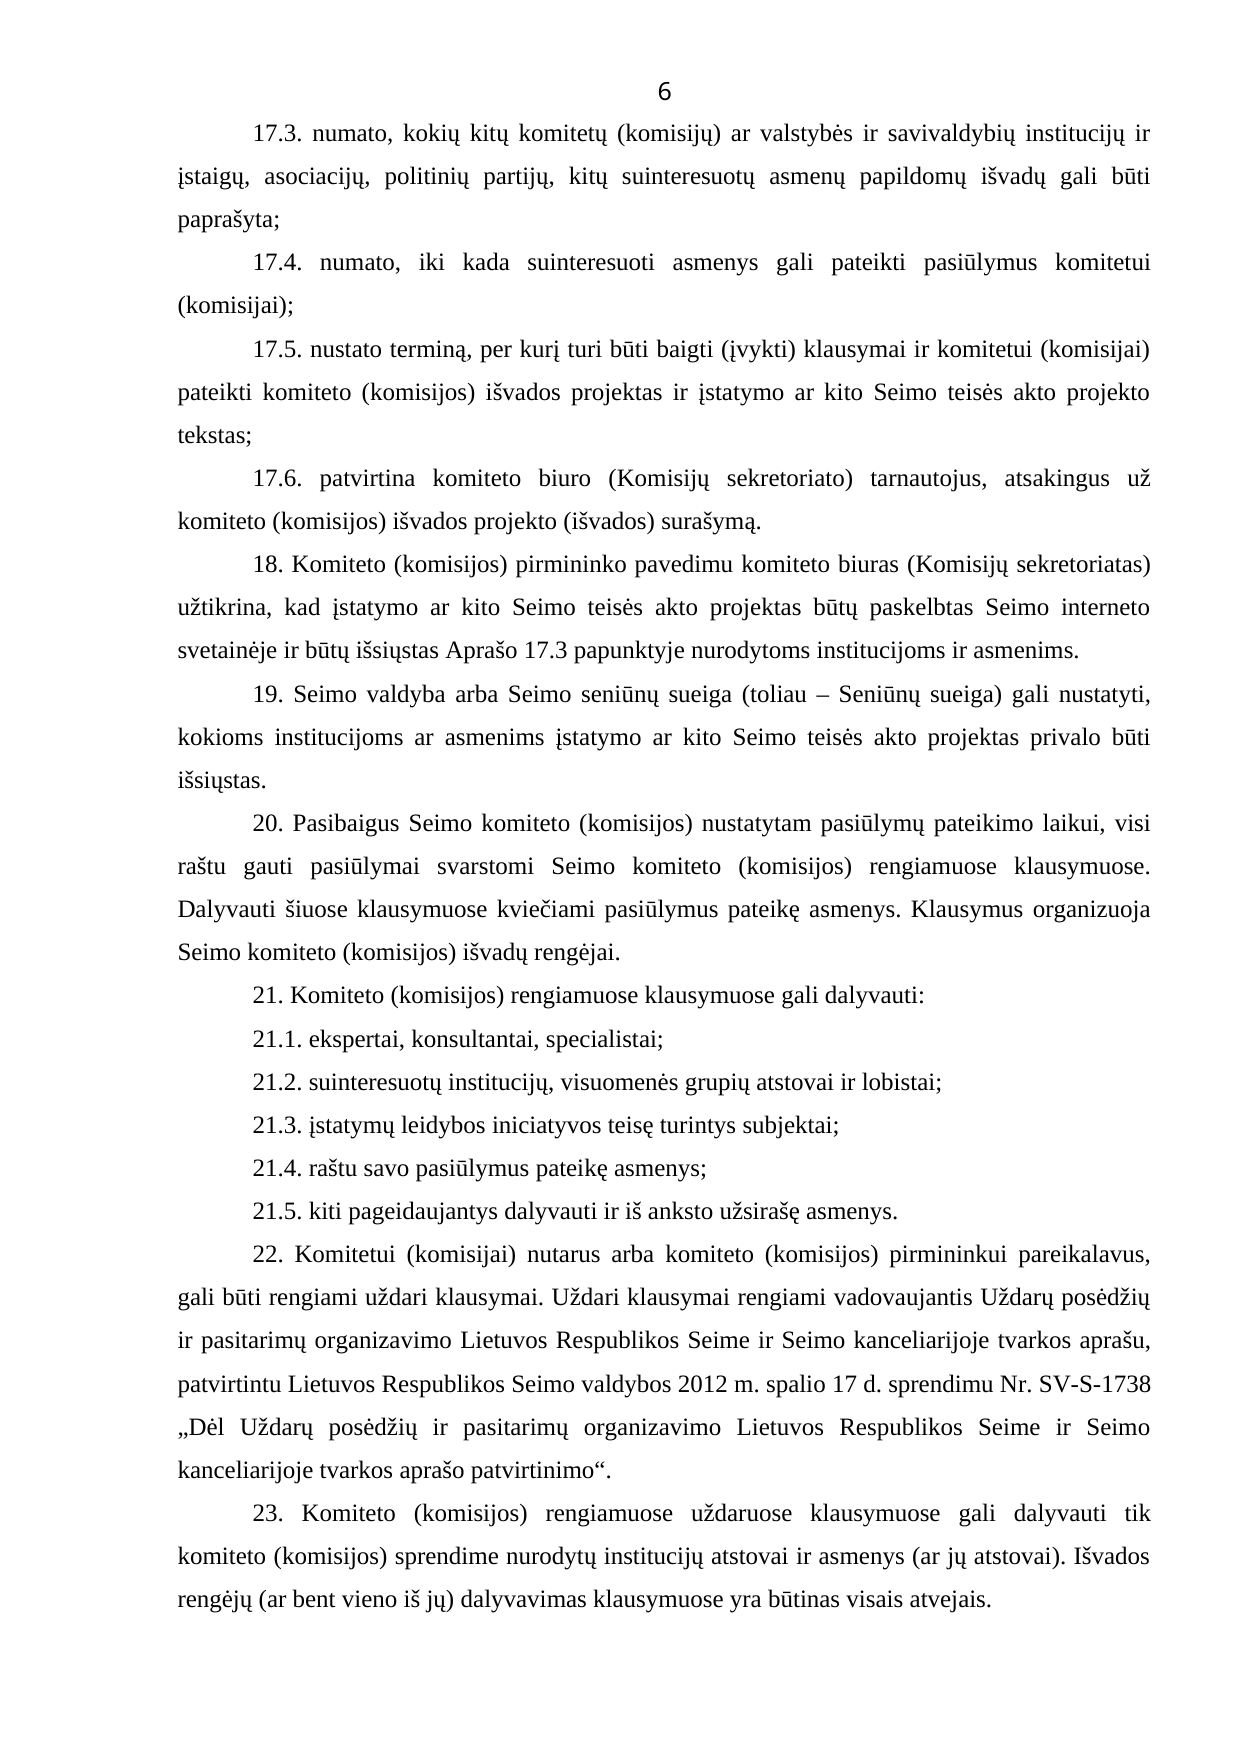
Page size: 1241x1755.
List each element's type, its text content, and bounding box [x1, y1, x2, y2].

text 20. Pasibaigus Seimo komiteto (komisijos) nustatytam pasiūlymų pateikimo laikui, visi raštu gauti pasiūlymai svarstomi Seimo komiteto (komisijos) rengiamuose klausymuose. Dalyvauti šiuose klausymuose kviečiami pasiūlymus pateikę asmenys. Klausymus organizuoja Seimo komiteto (komisijos) išvadų rengėjai. [177, 808, 1152, 966]
text 21.2. suinteresuotų institucijų, visuomenės grupių atstovai ir lobistai; [177, 1067, 1152, 1096]
text 17.5. nustato terminą, per kurį turi būti baigti (įvykti) klausymai ir komitetui (komisijai) pateikti komiteto (komisijos) išvados projektas ir įstatymo ar kito Seimo teisės akto projekto tekstas; [177, 334, 1152, 449]
text 21. Komiteto (komisijos) rengiamuose klausymuose gali dalyvauti: [177, 981, 1152, 1009]
text 22. Komitetui (komisijai) nutarus arba komiteto (komisijos) pirmininkui pareikalavus, gali būti rengiami uždari klausymai. Uždari klausymai rengiami vadovaujantis Uždarų posėdžių ir pasitarimų organizavimo Lietuvos Respublikos Seime ir Seimo kanceliarijoje tvarkos aprašu, patvirtintu Lietuvos Respublikos Seimo valdybos 2012 m. spalio 17 d. sprendimu Nr. SV-S-1738 „Dėl Uždarų posėdžių ir pasitarimų organizavimo Lietuvos Respublikos Seime ir Seimo kanceliarijoje tvarkos aprašo patvirtinimo“. [177, 1239, 1152, 1484]
text 23. Komiteto (komisijos) rengiamuose uždaruose klausymuose gali dalyvauti tik komiteto (komisijos) sprendime nurodytų institucijų atstovai ir asmenys (ar jų atstovai). Išvados rengėjų (ar bent vieno iš jų) dalyvavimas klausymuose yra būtinas visais atvejais. [177, 1498, 1152, 1613]
text 21.4. raštu savo pasiūlymus pateikę asmenys; [177, 1153, 1152, 1182]
text 17.3. numato, kokių kitų komitetų (komisijų) ar valstybės ir savivaldybių institucijų ir įstaigų, asociacijų, politinių partijų, kitų suinteresuotų asmenų papildomų išvadų gali būti paprašyta; [177, 118, 1152, 233]
text 21.3. įstatymų leidybos iniciatyvos teisę turintys subjektai; [177, 1110, 1152, 1139]
text 17.6. patvirtina komiteto biuro (Komisijų sekretoriato) tarnautojus, atsakingus už komiteto (komisijos) išvados projekto (išvados) surašymą. [177, 463, 1152, 535]
text 21.5. kiti pageidaujantys dalyvauti ir iš anksto užsirašę asmenys. [177, 1196, 1152, 1225]
text 18. Komiteto (komisijos) pirmininko pavedimu komiteto biuras (Komisijų sekretoriatas) užtikrina, kad įstatymo ar kito Seimo teisės akto projektas būtų paskelbtas Seimo interneto svetainėje ir būtų išsiųstas Aprašo 17.3 papunktyje nurodytoms institucijoms ir asmenims. [177, 549, 1152, 664]
text 19. Seimo valdyba arba Seimo seniūnų sueiga (toliau – Seniūnų sueiga) gali nustatyti, kokioms institucijoms ar asmenims įstatymo ar kito Seimo teisės akto projektas privalo būti išsiųstas. [177, 679, 1152, 794]
text 17.4. numato, iki kada suinteresuoti asmenys gali pateikti pasiūlymus komitetui (komisijai); [177, 247, 1152, 319]
text 21.1. ekspertai, konsultantai, specialistai; [177, 1024, 1152, 1052]
